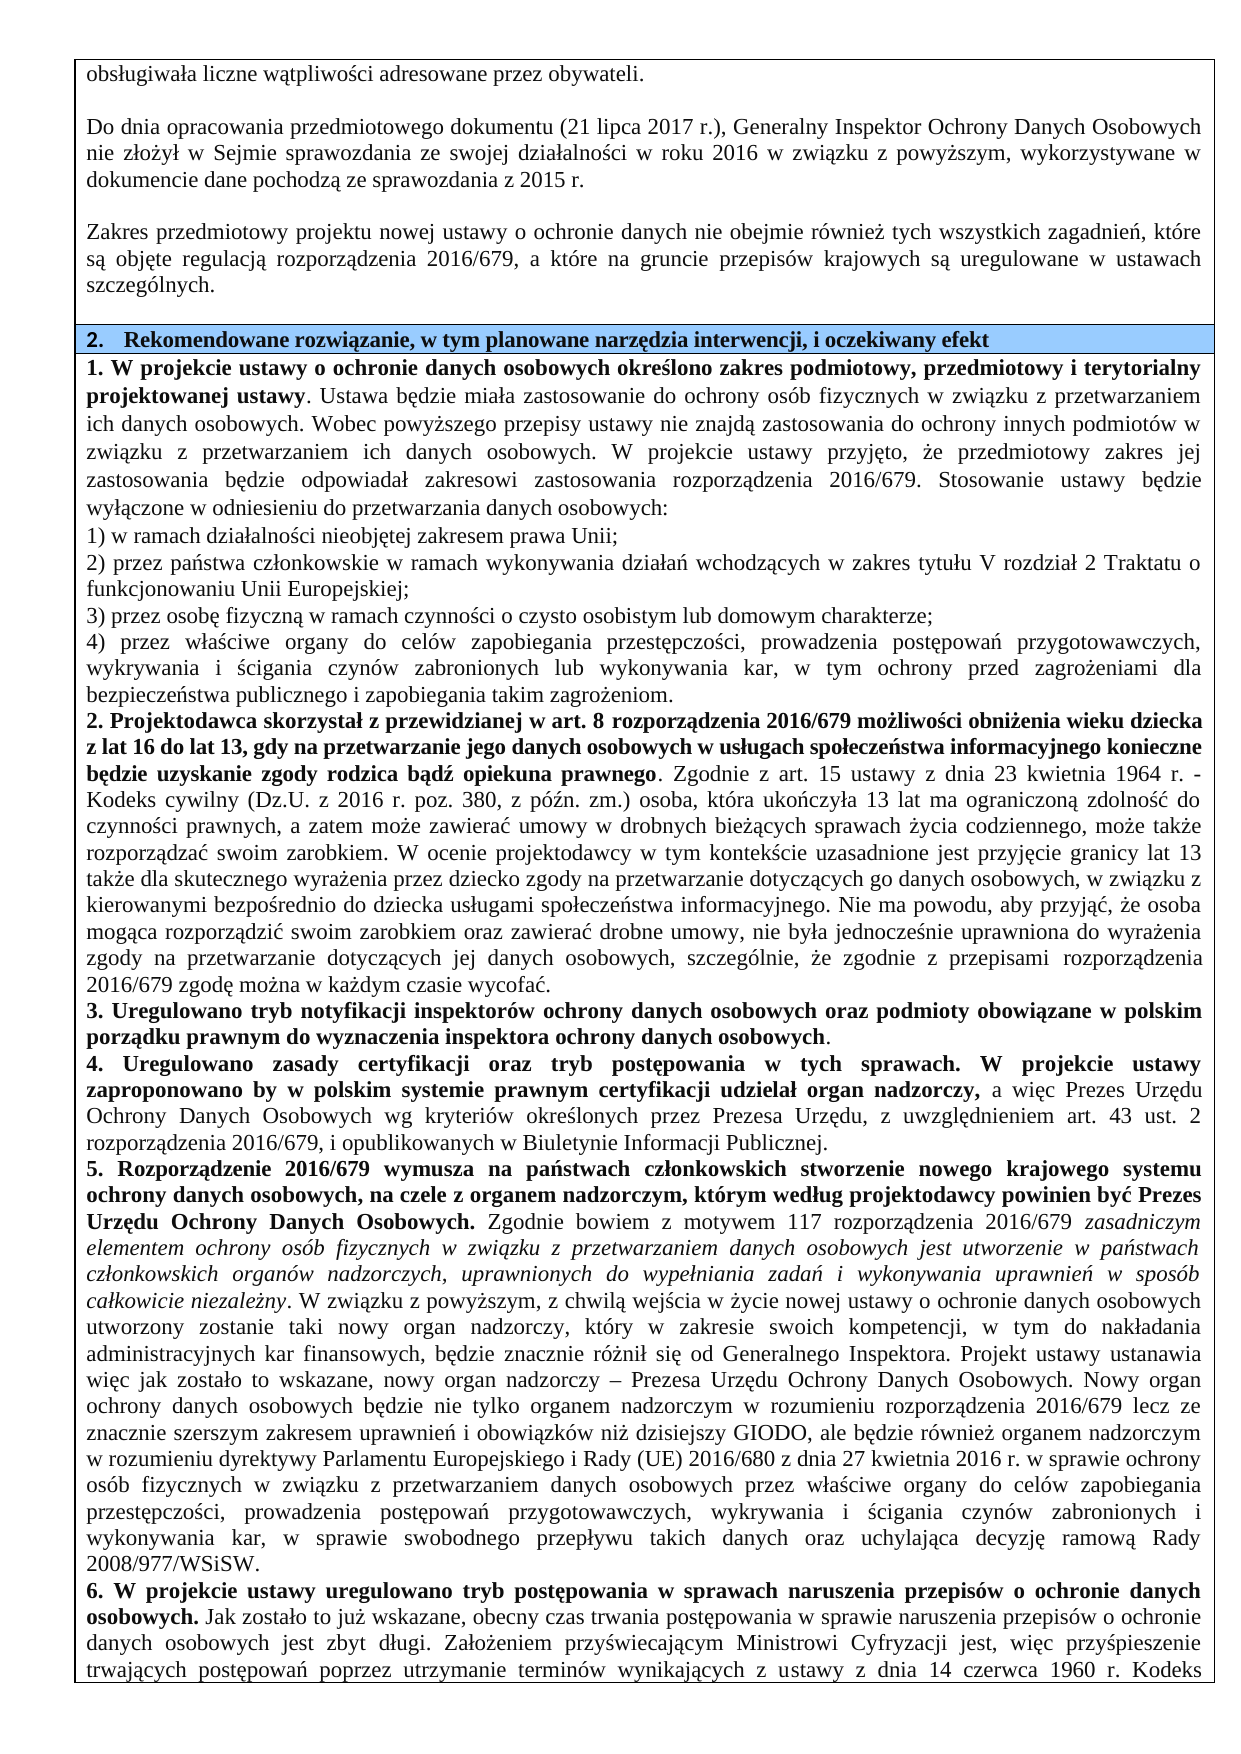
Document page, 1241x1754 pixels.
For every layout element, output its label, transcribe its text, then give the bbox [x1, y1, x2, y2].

table_cell obsługiwała liczne wątpliwości adresowane przez obywateli. Do dnia opracowania przedmiotowego dokumentu (21 lipca 2017 r.), Generalny Inspektor Ochrony Danych Osobowych nie złożył w Sejmie sprawozdania ze swojej działalności w roku 2016 w związku z powyższym, wykorzystywane w dokumencie dane pochodzą ze sprawozdania z 2015 r. Zakres przedmiotowy projektu nowej ustawy o ochronie danych nie obejmie również tych wszystkich zagadnień, które są objęte regulacją rozporządzenia 2016/679, a które na gruncie przepisów krajowych są uregulowane w ustawach szczególnych. [76, 60, 1214, 324]
table_cell Rekomendowane rozwiązanie, w tym planowane narzędzia interwencji, i oczekiwany efekt [76, 325, 1214, 353]
table_cell 1. W projekcie ustawy o ochronie danych osobowych określono zakres podmiotowy, przedmiotowy i terytorialny projektowanej ustawy. Ustawa będzie miała zastosowanie do ochrony osób fizycznych w związku z przetwarzaniem ich danych osobowych. Wobec powyższego przepisy ustawy nie znajdą zastosowania do ochrony innych podmiotów w związku z przetwarzaniem ich danych osobowych. W projekcie ustawy przyjęto, że przedmiotowy zakres jej zastosowania będzie odpowiadał zakresowi zastosowania rozporządzenia 2016/679. Stosowanie ustawy będzie wyłączone w odniesieniu do przetwarzania danych osobowych: 1) w ramach działalności nieobjętej zakresem prawa Unii; 2) przez państwa członkowskie w ramach wykonywania działań wchodzących w zakres tytułu V rozdział 2 Traktatu o funkcjonowaniu Unii Europejskiej; 3) przez osobę fizyczną w ramach czynności o czysto osobistym lub domowym charakterze; 4) przez właściwe organy do celów zapobiegania przestępczości, prowadzenia postępowań przygotowawczych, wykrywania i ścigania czynów zabronionych lub wykonywania kar, w tym ochrony przed zagrożeniami dla bezpieczeństwa publicznego i zapobiegania takim zagrożeniom. 2. Projektodawca skorzystał z przewidzianej w art. 8 rozporządzenia 2016/679 możliwości obniżenia wieku dziecka z lat 16 do lat 13, gdy na przetwarzanie jego danych osobowych w usługach społeczeństwa informacyjnego konieczne będzie uzyskanie zgody rodzica bądź opiekuna prawnego. Zgodnie z art. 15 ustawy z dnia 23 kwietnia 1964 r. - Kodeks cywilny (Dz.U. z 2016 r. poz. 380, z późn. zm.) osoba, która ukończyła 13 lat ma ograniczoną zdolność do czynności prawnych, a zatem może zawierać umowy w drobnych bieżących sprawach życia codziennego, może także rozporządzać swoim zarobkiem. W ocenie projektodawcy w tym kontekście uzasadnione jest przyjęcie granicy lat 13 także dla skutecznego wyrażenia przez dziecko zgody na przetwarzanie dotyczących go danych osobowych, w związku z kierowanymi bezpośrednio do dziecka usługami społeczeństwa informacyjnego. Nie ma powodu, aby przyjąć, że osoba mogąca rozporządzić swoim zarobkiem oraz zawierać drobne umowy, nie była jednocześnie uprawniona do wyrażenia zgody na przetwarzanie dotyczących jej danych osobowych, szczególnie, że zgodnie z przepisami rozporządzenia 2016/679 zgodę można w każdym czasie wycofać. 3. Uregulowano tryb notyfikacji inspektorów ochrony danych osobowych oraz podmioty obowiązane w polskim porządku prawnym do wyznaczenia inspektora ochrony danych osobowych. 4. Uregulowano zasady certyfikacji oraz tryb postępowania w tych sprawach. W projekcie ustawy zaproponowano by w polskim systemie prawnym certyfikacji udzielał organ nadzorczy, a więc Prezes Urzędu Ochrony Danych Osobowych wg kryteriów określonych przez Prezesa Urzędu, z uwzględnieniem art. 43 ust. 2 rozporządzenia 2016/679, i opublikowanych w Biuletynie Informacji Publicznej. 5. Rozporządzenie 2016/679 wymusza na państwach członkowskich stworzenie nowego krajowego systemu ochrony danych osobowych, na czele z organem nadzorczym, którym według projektodawcy powinien być Prezes Urzędu Ochrony Danych Osobowych. Zgodnie bowiem z motywem 117 rozporządzenia 2016/679 zasadniczym elementem ochrony osób fizycznych w związku z przetwarzaniem danych osobowych jest utworzenie w państwach członkowskich organów nadzorczych, uprawnionych do wypełniania zadań i wykonywania uprawnień w sposób całkowicie niezależny. W związku z powyższym, z chwilą wejścia w życie nowej ustawy o ochronie danych osobowych utworzony zostanie taki nowy organ nadzorczy, który w zakresie swoich kompetencji, w tym do nakładania administracyjnych kar finansowych, będzie znacznie różnił się od Generalnego Inspektora. Projekt ustawy ustanawia więc jak zostało to wskazane, nowy organ nadzorczy – Prezesa Urzędu Ochrony Danych Osobowych. Nowy organ ochrony danych osobowych będzie nie tylko organem nadzorczym w rozumieniu rozporządzenia 2016/679 lecz ze znacznie szerszym zakresem uprawnień i obowiązków niż dzisiejszy GIODO, ale będzie również organem nadzorczym w rozumieniu dyrektywy Parlamentu Europejskiego i Rady (UE) 2016/680 z dnia 27 kwietnia 2016 r. w sprawie ochrony osób fizycznych w związku z przetwarzaniem danych osobowych przez właściwe organy do celów zapobiegania przestępczości, prowadzenia postępowań przygotowawczych, wykrywania i ścigania czynów zabronionych i wykonywania kar, w sprawie swobodnego przepływu takich danych oraz uchylająca decyzję ramową Rady 2008/977/WSiSW. 6. W projekcie ustawy uregulowano tryb postępowania w sprawach naruszenia przepisów o ochronie danych osobowych. Jak zostało to już wskazane, obecny czas trwania postępowania w sprawie naruszenia przepisów o ochronie danych osobowych jest zbyt długi. Założeniem przyświecającym Ministrowi Cyfryzacji jest, więc przyśpieszenie trwających postępowań poprzez utrzymanie terminów wynikających z ustawy z dnia 14 czerwca 1960 r. Kodeks [76, 354, 1214, 1682]
